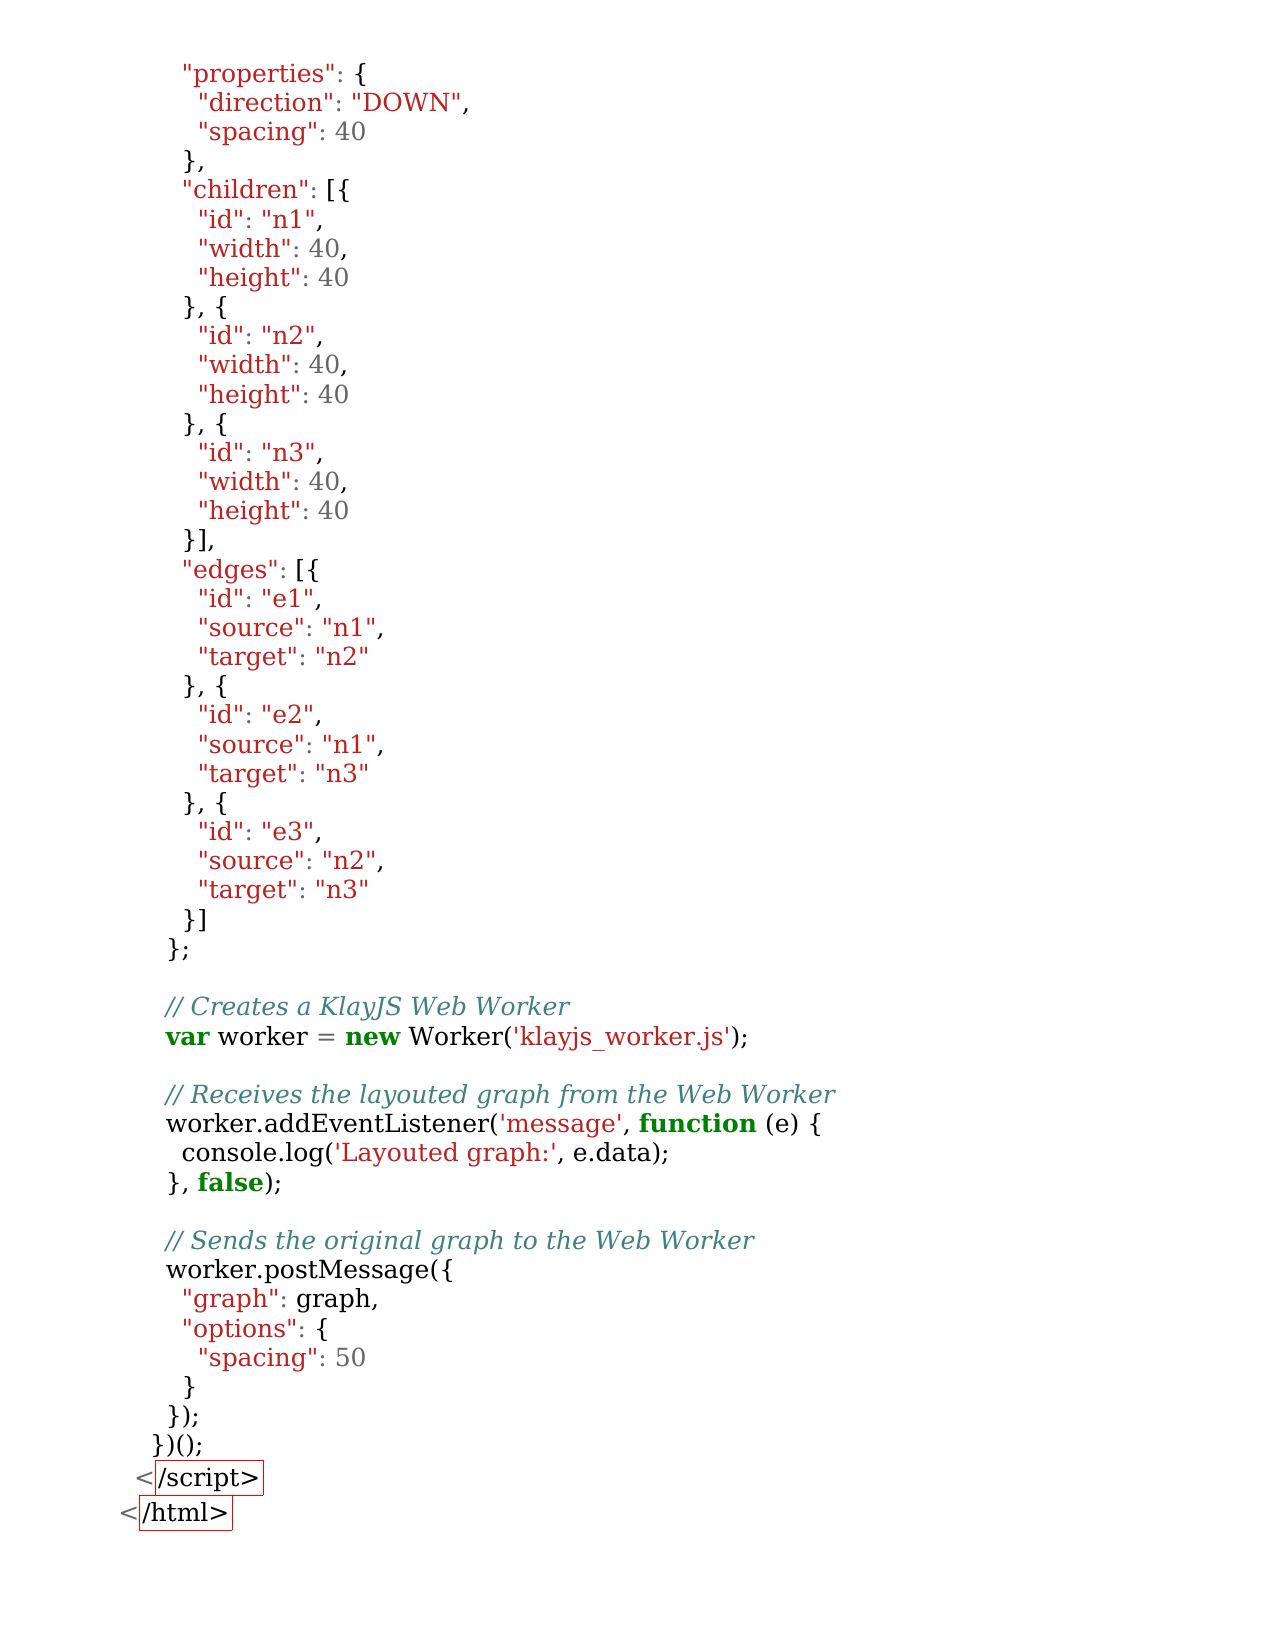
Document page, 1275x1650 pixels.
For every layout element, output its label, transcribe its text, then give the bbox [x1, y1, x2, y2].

text "properties": { "direction": "DOWN", "spacing": 40 }, "children": [{ "id": "n1", "width": 40, "height": 40 }, { "id": "n2", "width": 40, "height": 40 }, { "id": "n3", "width": 40, "height": 40 }], "edges": [{ "id": "e1", "source": "n1", "target": "n2" }, { "id": "e2", "source": "n1", "target": "n3" }, { "id": "e3", "source": "n2", "target": "n3" }] }; // Creates a KlayJS Web Worker var worker = new Worker('klayjs_worker.js'); // Receives the layouted graph from the Web Worker worker.addEventListener('message', function (e) { console.log('Layouted graph:', e.data); }, false); // Sends the original graph to the Web Worker worker.postMessage({ "graph": graph, "options": { "spacing": 50 } }); })(); </script> </html> [118, 59, 1216, 1530]
